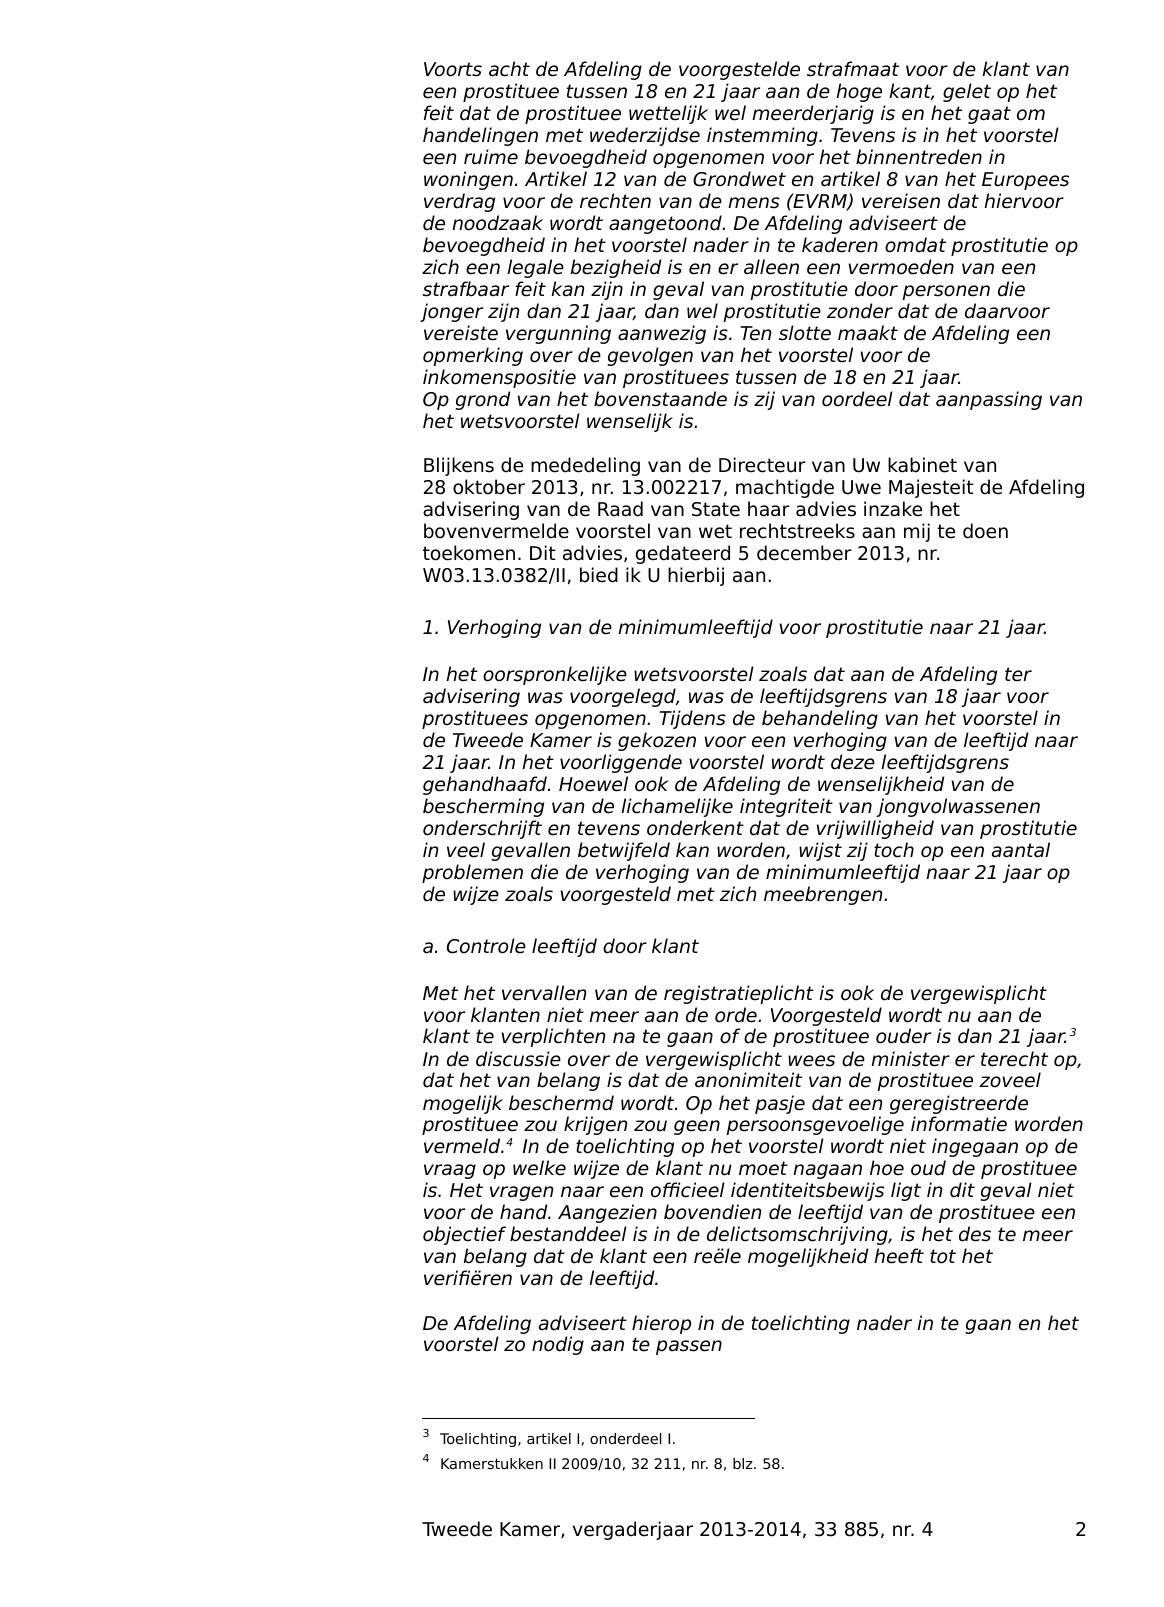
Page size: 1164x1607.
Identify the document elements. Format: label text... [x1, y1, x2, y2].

text Met het vervallen van de registratieplicht is ook de vergewisplicht voor klanten niet meer aan de orde. Voorgesteld wordt nu aan de klant te verplichten na te gaan of de prostituee ouder is dan 21 jaar. In de discussie over de vergewisplicht wees de minister er terecht op, dat het van belang is dat de anonimiteit van de prostituee zoveel mogelijk beschermd wordt. Op het pasje dat een geregistreerde prostituee zou krijgen zou geen persoonsgevoelige informatie worden vermeld. In de toelichting op het voorstel wordt niet ingegaan op de vraag op welke wijze de klant nu moet nagaan hoe oud de prostituee is. Het vragen naar een officieel identiteitsbewijs ligt in dit geval niet voor de hand. Aangezien bovendien de leeftijd van de prostituee een objectief bestanddeel is in de delictsomschrijving, is het des te meer van belang dat de klant een reële mogelijkheid heeft tot het verifiëren van de leeftijd. [422, 982, 1087, 1290]
subtitle a. Controle leeftijd door klant [422, 936, 1087, 957]
text Op grond van het bovenstaande is zij van oordeel dat aanpassing van het wetsvoorstel wenselijk is. [422, 389, 1087, 433]
text De Afdeling adviseert hierop in de toelichting nader in te gaan en het voorstel zo nodig aan te passen [422, 1312, 1087, 1356]
subtitle 1. Verhoging van de minimumleeftijd voor prostitutie naar 21 jaar. [422, 617, 1087, 639]
text Blijkens de mededeling van de Directeur van Uw kabinet van 28 oktober 2013, nr. 13.002217, machtigde Uwe Majesteit de Afdeling advisering van de Raad van State haar advies inzake het bovenvermelde voorstel van wet rechtstreeks aan mij te doen toekomen. Dit advies, gedateerd 5 december 2013, nr. W03.13.0382/II, bied ik U hierbij aan. [422, 455, 1087, 587]
text Kamerstukken II 2009/10, 32 211, nr. 8, blz. 58. [422, 1452, 1087, 1474]
text In het oorspronkelijke wetsvoorstel zoals dat aan de Afdeling ter advisering was voorgelegd, was de leeftijdsgrens van 18 jaar voor prostituees opgenomen. Tijdens de behandeling van het voorstel in de Tweede Kamer is gekozen voor een verhoging van de leeftijd naar 21 jaar. In het voorliggende voorstel wordt deze leeftijdsgrens gehandhaafd. Hoewel ook de Afdeling de wenselijkheid van de bescherming van de lichamelijke integriteit van jongvolwassenen onderschrijft en tevens onderkent dat de vrijwilligheid van prostitutie in veel gevallen betwijfeld kan worden, wijst zij toch op een aantal problemen die de verhoging van de minimumleeftijd naar 21 jaar op de wijze zoals voorgesteld met zich meebrengen. [422, 664, 1087, 906]
text Voorts acht de Afdeling de voorgestelde strafmaat voor de klant van een prostituee tussen 18 en 21 jaar aan de hoge kant, gelet op het feit dat de prostituee wettelijk wel meerderjarig is en het gaat om handelingen met wederzijdse instemming. Tevens is in het voorstel een ruime bevoegdheid opgenomen voor het binnentreden in woningen. Artikel 12 van de Grondwet en artikel 8 van het Europees verdrag voor de rechten van de mens (EVRM) vereisen dat hiervoor de noodzaak wordt aangetoond. De Afdeling adviseert de bevoegdheid in het voorstel nader in te kaderen omdat prostitutie op zich een legale bezigheid is en er alleen een vermoeden van een strafbaar feit kan zijn in geval van prostitutie door personen die jonger zijn dan 21 jaar, dan wel prostitutie zonder dat de daarvoor vereiste vergunning aanwezig is. Ten slotte maakt de Afdeling een opmerking over de gevolgen van het voorstel voor de inkomenspositie van prostituees tussen de 18 en 21 jaar. [422, 59, 1087, 389]
text Toelichting, artikel I, onderdeel I. [422, 1427, 1087, 1449]
